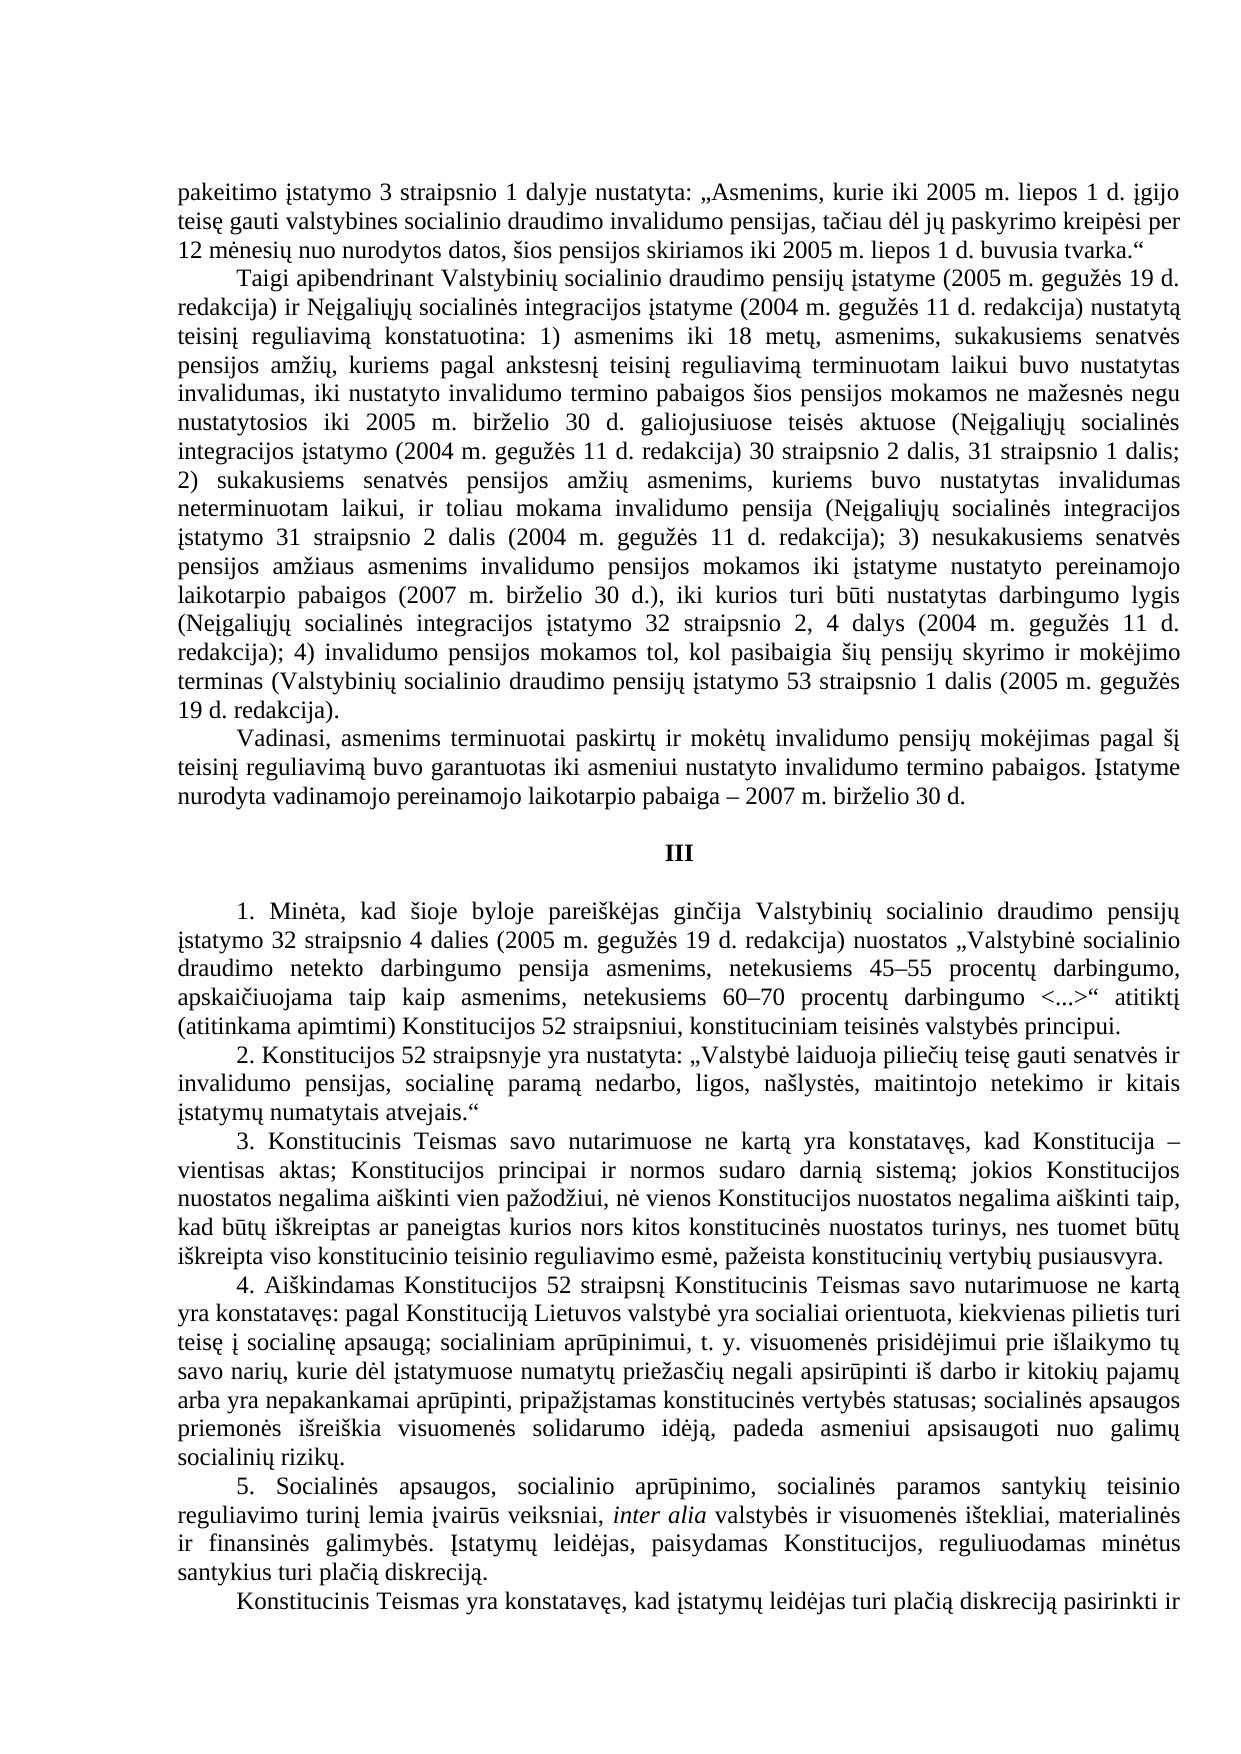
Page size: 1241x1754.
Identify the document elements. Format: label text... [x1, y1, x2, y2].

text pakeitimo įstatymo 3 straipsnio 1 dalyje nustatyta: „Asmenims, kurie iki 2005 m. liepos 1 d. įgijo teisę gauti valstybines socialinio draudimo invalidumo pensijas, tačiau dėl jų paskyrimo kreipėsi per 12 mėnesių nuo nurodytos datos, šios pensijos skiriamos iki 2005 m. liepos 1 d. buvusia tvarka.“ [177, 177, 1181, 263]
text 3. Konstitucinis Teismas savo nutarimuose ne kartą yra konstatavęs, kad Konstitucija – vientisas aktas; Konstitucijos principai ir normos sudaro darnią sistemą; jokios Konstitucijos nuostatos negalima aiškinti vien pažodžiui, nė vienos Konstitucijos nuostatos negalima aiškinti taip, kad būtų iškreiptas ar paneigtas kurios nors kitos konstitucinės nuostatos turinys, nes tuomet būtų iškreipta viso konstitucinio teisinio reguliavimo esmė, pažeista konstitucinių vertybių pusiausvyra. [177, 1126, 1181, 1270]
text 1. Minėta, kad šioje byloje pareiškėjas ginčija Valstybinių socialinio draudimo pensijų įstatymo 32 straipsnio 4 dalies (2005 m. gegužės 19 d. redakcija) nuostatos „Valstybinė socialinio draudimo netekto darbingumo pensija asmenims, netekusiems 45–55 procentų darbingumo, apskaičiuojama taip kaip asmenims, netekusiems 60–70 procentų darbingumo <...>“ atitiktį (atitinkama apimtimi) Konstitucijos 52 straipsniui, konstituciniam teisinės valstybės principui. [177, 896, 1181, 1040]
text Taigi apibendrinant Valstybinių socialinio draudimo pensijų įstatyme (2005 m. gegužės 19 d. redakcija) ir Neįgaliųjų socialinės integracijos įstatyme (2004 m. gegužės 11 d. redakcija) nustatytą teisinį reguliavimą konstatuotina: 1) asmenims iki 18 metų, asmenims, sukakusiems senatvės pensijos amžių, kuriems pagal ankstesnį teisinį reguliavimą terminuotam laikui buvo nustatytas invalidumas, iki nustatyto invalidumo termino pabaigos šios pensijos mokamos ne mažesnės negu nustatytosios iki 2005 m. birželio 30 d. galiojusiuose teisės aktuose (Neįgaliųjų socialinės integracijos įstatymo (2004 m. gegužės 11 d. redakcija) 30 straipsnio 2 dalis, 31 straipsnio 1 dalis; 2) sukakusiems senatvės pensijos amžių asmenims, kuriems buvo nustatytas invalidumas neterminuotam laikui, ir toliau mokama invalidumo pensija (Neįgaliųjų socialinės integracijos įstatymo 31 straipsnio 2 dalis (2004 m. gegužės 11 d. redakcija); 3) nesukakusiems senatvės pensijos amžiaus asmenims invalidumo pensijos mokamos iki įstatyme nustatyto pereinamojo laikotarpio pabaigos (2007 m. birželio 30 d.), iki kurios turi būti nustatytas darbingumo lygis (Neįgaliųjų socialinės integracijos įstatymo 32 straipsnio 2, 4 dalys (2004 m. gegužės 11 d. redakcija); 4) invalidumo pensijos mokamos tol, kol pasibaigia šių pensijų skyrimo ir mokėjimo terminas (Valstybinių socialinio draudimo pensijų įstatymo 53 straipsnio 1 dalis (2005 m. gegužės 19 d. redakcija). [177, 263, 1181, 723]
text 5. Socialinės apsaugos, socialinio aprūpinimo, socialinės paramos santykių teisinio reguliavimo turinį lemia įvairūs veiksniai, inter alia valstybės ir visuomenės ištekliai, materialinės ir finansinės galimybės. Įstatymų leidėjas, paisydamas Konstitucijos, reguliuodamas minėtus santykius turi plačią diskreciją. [177, 1471, 1181, 1586]
text Vadinasi, asmenims terminuotai paskirtų ir mokėtų invalidumo pensijų mokėjimas pagal šį teisinį reguliavimą buvo garantuotas iki asmeniui nustatyto invalidumo termino pabaigos. Įstatyme nurodyta vadinamojo pereinamojo laikotarpio pabaiga – 2007 m. birželio 30 d. [177, 723, 1181, 810]
text Konstitucinis Teismas yra konstatavęs, kad įstatymų leidėjas turi plačią diskreciją pasirinkti ir [177, 1586, 1181, 1615]
text III [177, 838, 1181, 867]
text 2. Konstitucijos 52 straipsnyje yra nustatyta: „Valstybė laiduoja piliečių teisę gauti senatvės ir invalidumo pensijas, socialinę paramą nedarbo, ligos, našlystės, maitintojo netekimo ir kitais įstatymų numatytais atvejais.“ [177, 1040, 1181, 1126]
text 4. Aiškindamas Konstitucijos 52 straipsnį Konstitucinis Teismas savo nutarimuose ne kartą yra konstatavęs: pagal Konstituciją Lietuvos valstybė yra socialiai orientuota, kiekvienas pilietis turi teisę į socialinę apsaugą; socialiniam aprūpinimui, t. y. visuomenės prisidėjimui prie išlaikymo tų savo narių, kurie dėl įstatymuose numatytų priežasčių negali apsirūpinti iš darbo ir kitokių pajamų arba yra nepakankamai aprūpinti, pripažįstamas konstitucinės vertybės statusas; socialinės apsaugos priemonės išreiškia visuomenės solidarumo idėją, padeda asmeniui apsisaugoti nuo galimų socialinių rizikų. [177, 1270, 1181, 1471]
